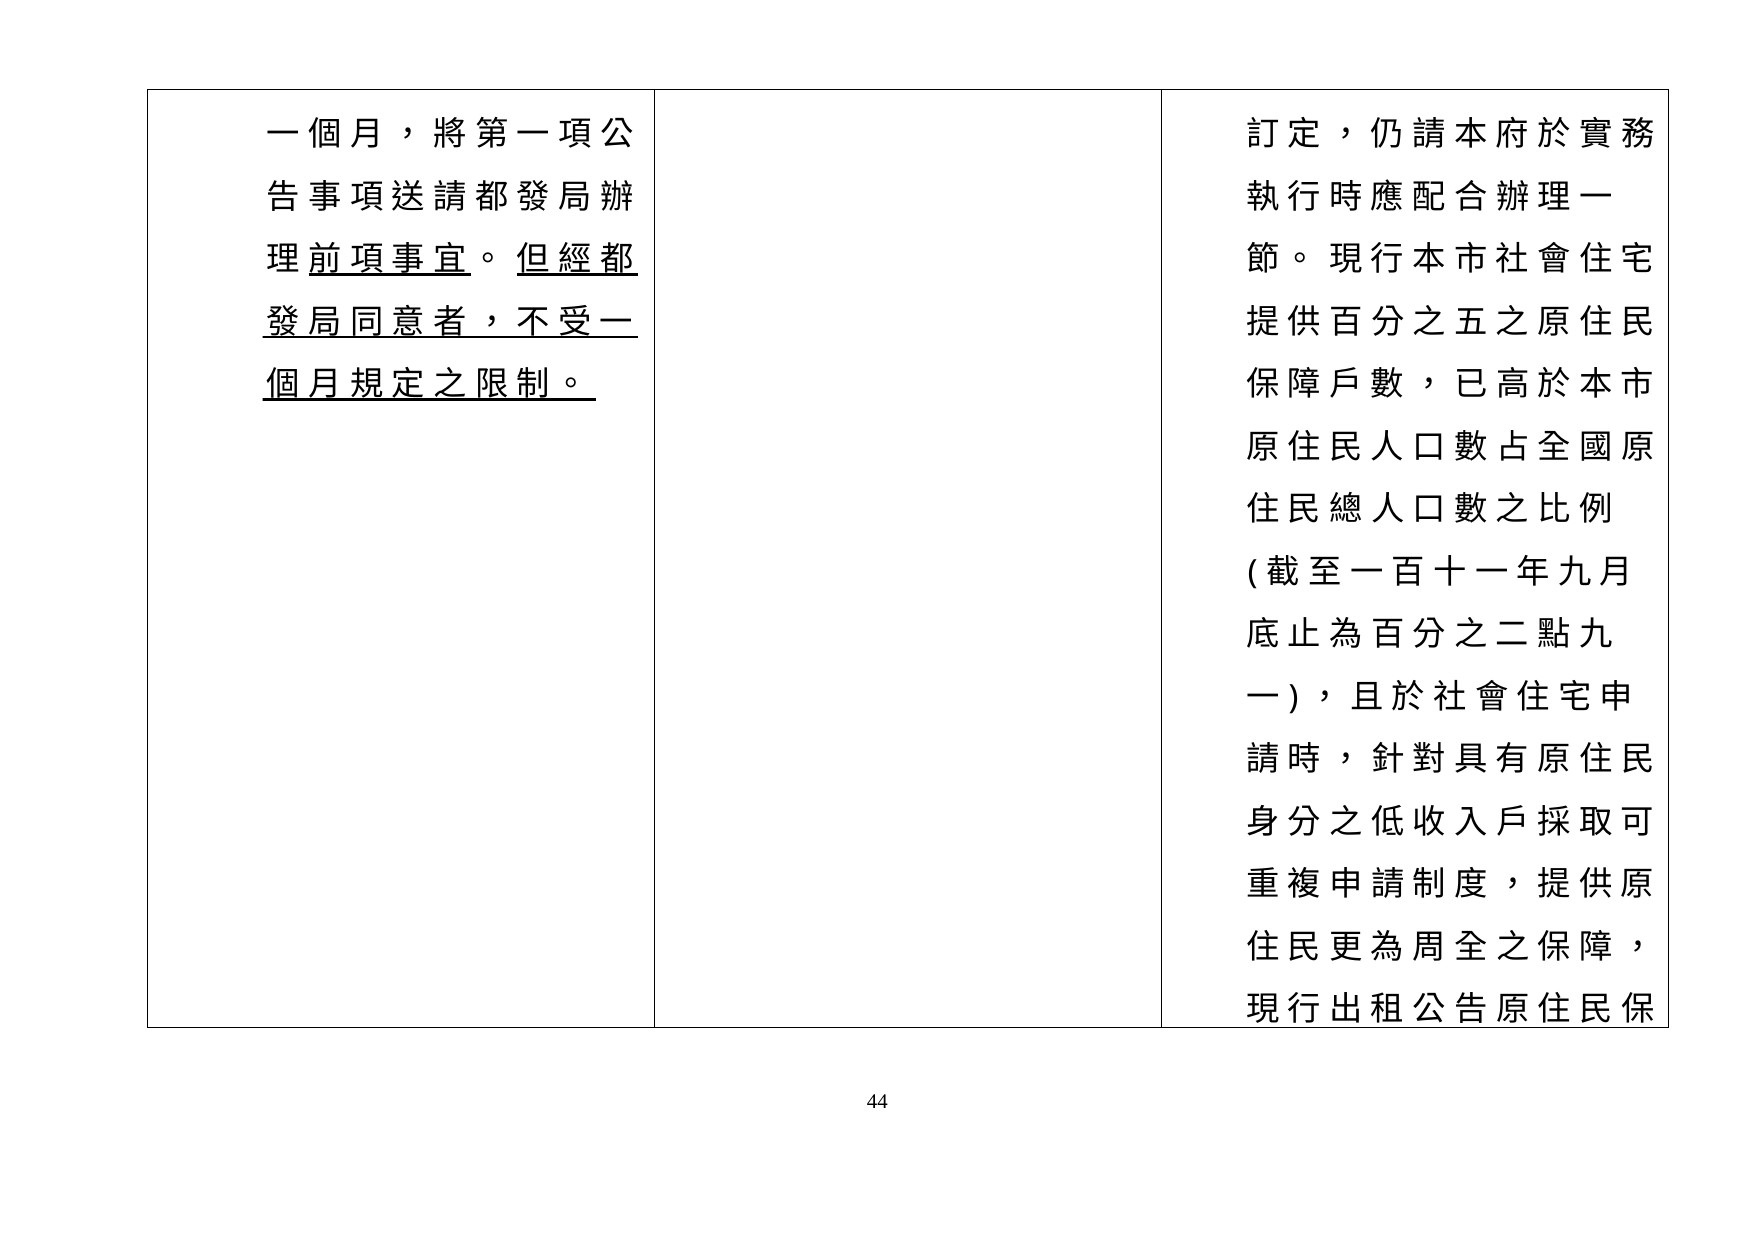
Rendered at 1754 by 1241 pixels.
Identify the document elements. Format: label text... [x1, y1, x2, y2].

table_cell [655, 90, 1161, 1027]
table_cell 訂定，仍請本府於實務執行時應配合辦理一節。現行本市社會住宅提供百分之五之原住民保障戶數，已高於本市原住民人口數占全國原住民總人口數之比例(截至一百十一年九月底止為百分之二點九一)，且於社會住宅申請時，針對具有原住民身分之低收入戶採取可重複申請制度，提供原住民更為周全之保障，現行出租公告原住民保 [1162, 90, 1668, 1027]
table_cell 一個月，將第一項公告事項送請都發局辦理前項事宜。但經都發局同意者，不受一個月規定之限制。 [148, 90, 654, 1027]
